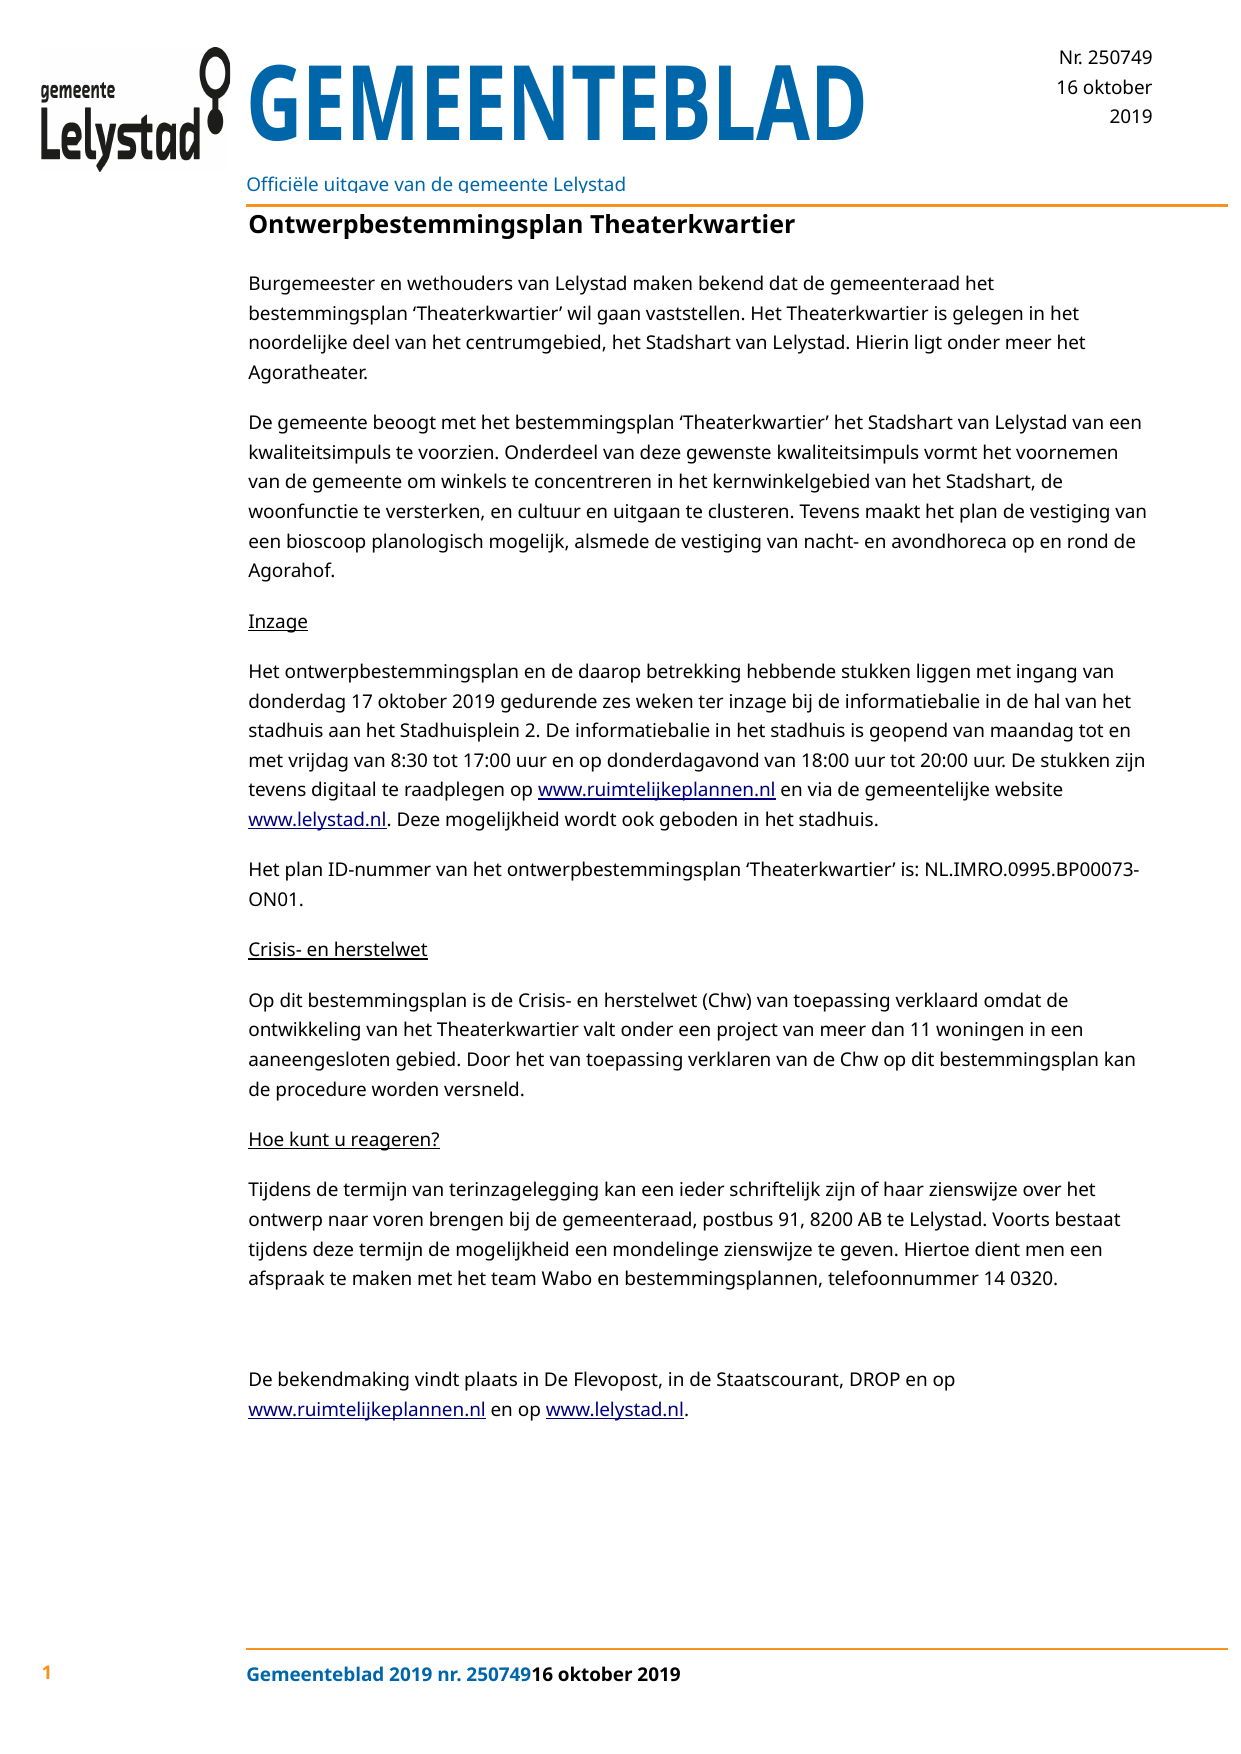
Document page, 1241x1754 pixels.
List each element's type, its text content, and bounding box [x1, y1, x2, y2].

text Het plan ID-nummer van het ontwerpbestemmingsplan ‘Theaterkwartier’ is: NL.IMRO.0995.BP00073-ON01. [248, 857, 1152, 912]
text Inzage [248, 608, 1152, 633]
text Het ontwerpbestemmingsplan en de daarop betrekking hebbende stukken liggen met ingang van donderdag 17 oktober 2019 gedurende zes weken ter inzage bij de informatiebalie in de hal van het stadhuis aan het Stadhuisplein 2. De informatiebalie in het stadhuis is geopend van maandag tot en met vrijdag van 8:30 tot 17:00 uur en op donderdagavond van 18:00 uur tot 20:00 uur. De stukken zijn tevens digitaal te raadplegen op www.ruimtelijkeplannen.nl en via de gemeentelijke website www.lelystad.nl. Deze mogelijkheid wordt ook geboden in het stadhuis. [248, 658, 1152, 832]
text De bekendmaking vindt plaats in De Flevopost, in de Staatscourant, DROP en op www.ruimtelijkeplannen.nl en op www.lelystad.nl. [248, 1366, 1152, 1421]
text Burgemeester en wethouders van Lelystad maken bekend dat de gemeenteraad het bestemmingsplan ‘Theaterkwartier’ wil gaan vaststellen. Het Theaterkwartier is gelegen in het noordelijke deel van het centrumgebied, het Stadshart van Lelystad. Hierin ligt onder meer het Agoratheater. [248, 270, 1152, 385]
text Op dit bestemmingsplan is de Crisis- en herstelwet (Chw) van toepassing verklaard omdat de ontwikkeling van het Theaterkwartier valt onder een project van meer dan 11 woningen in een aaneengesloten gebied. Door het van toepassing verklaren van de Chw op dit bestemmingsplan kan de procedure worden versneld. [248, 987, 1152, 1101]
text Ontwerpbestemmingsplan Theaterkwartier [248, 207, 1152, 241]
text Hoe kunt u reageren? [248, 1126, 1152, 1152]
text Tijdens de termijn van terinzagelegging kan een ieder schriftelijk zijn of haar zienswijze over het ontwerp naar voren brengen bij de gemeenteraad, postbus 91, 8200 AB te Lelystad. Voorts bestaat tijdens deze termijn de mogelijkheid een mondelinge zienswijze te geven. Hiertoe dient men een afspraak te maken met het team Wabo en bestemmingsplannen, telefoonnummer 14 0320. [248, 1177, 1152, 1291]
text Crisis- en herstelwet [248, 937, 1152, 962]
text De gemeente beoogt met het bestemmingsplan ‘Theaterkwartier’ het Stadshart van Lelystad van een kwaliteitsimpuls te voorzien. Onderdeel van deze gewenste kwaliteitsimpuls vormt het voornemen van de gemeente om winkels te concentreren in het kernwinkelgebied van het Stadshart, de woonfunctie te versterken, en cultuur en uitgaan te clusteren. Tevens maakt het plan de vestiging van een bioscoop planologisch mogelijk, alsmede de vestiging van nacht- en avondhoreca op en rond de Agorahof. [248, 409, 1152, 583]
picture [41, 47, 231, 172]
